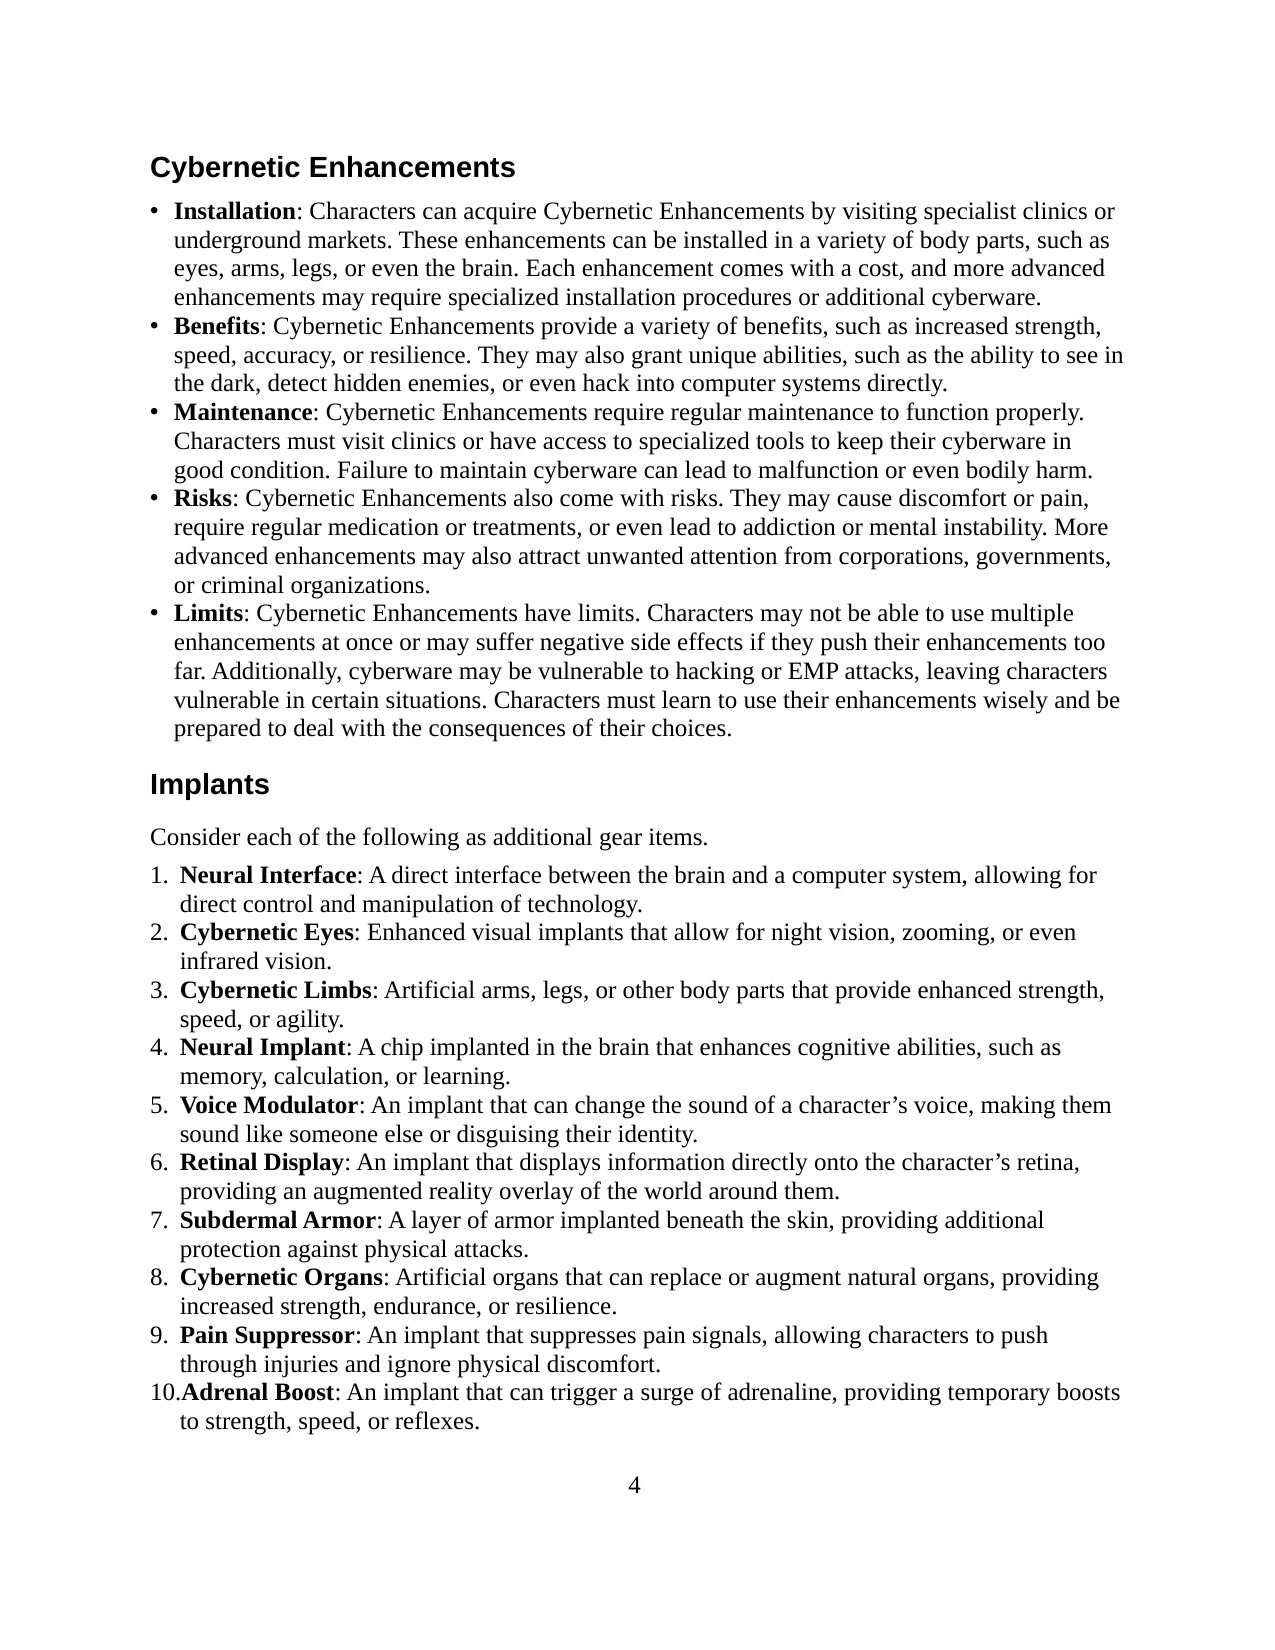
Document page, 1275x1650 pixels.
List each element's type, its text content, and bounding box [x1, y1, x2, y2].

list Voice Modulator: An implant that can change the sound of a character’s voice, making them sound like someone else or disguising their identity. [150, 1090, 1125, 1147]
text Consider each of the following as additional gear items. [150, 822, 1125, 851]
list Adrenal Boost: An implant that can trigger a surge of adrenaline, providing temporary boosts to strength, speed, or reflexes. [150, 1377, 1125, 1435]
list Retinal Display: An implant that displays information directly onto the character’s retina, providing an augmented reality overlay of the world around them. [150, 1147, 1125, 1205]
list Maintenance: Cybernetic Enhancements require regular maintenance to function properly. Characters must visit clinics or have access to specialized tools to keep their cyberware in good condition. Failure to maintain cyberware can lead to malfunction or even bodily harm. [150, 397, 1125, 483]
list Installation: Characters can acquire Cybernetic Enhancements by visiting specialist clinics or underground markets. These enhancements can be installed in a variety of body parts, such as eyes, arms, legs, or even the brain. Each enhancement comes with a cost, and more advanced enhancements may require specialized installation procedures or additional cyberware. [150, 196, 1125, 311]
list Cybernetic Eyes: Enhanced visual implants that allow for night vision, zooming, or even infrared vision. [150, 917, 1125, 975]
subtitle Cybernetic Enhancements [150, 150, 1125, 183]
list Neural Interface: A direct interface between the brain and a computer system, allowing for direct control and manipulation of technology. [150, 860, 1125, 917]
list Cybernetic Limbs: Artificial arms, legs, or other body parts that provide enhanced strength, speed, or agility. [150, 975, 1125, 1032]
list Pain Suppressor: An implant that suppresses pain signals, allowing characters to push through injuries and ignore physical discomfort. [150, 1320, 1125, 1377]
list Limits: Cybernetic Enhancements have limits. Characters may not be able to use multiple enhancements at once or may suffer negative side effects if they push their enhancements too far. Additionally, cyberware may be vulnerable to hacking or EMP attacks, leaving characters vulnerable in certain situations. Characters must learn to use their enhancements wisely and be prepared to deal with the consequences of their choices. [150, 598, 1125, 742]
list Subdermal Armor: A layer of armor implanted beneath the skin, providing additional protection against physical attacks. [150, 1205, 1125, 1262]
list Risks: Cybernetic Enhancements also come with risks. They may cause discomfort or pain, require regular medication or treatments, or even lead to addiction or mental instability. More advanced enhancements may also attract unwanted attention from corporations, governments, or criminal organizations. [150, 483, 1125, 598]
subtitle Implants [150, 767, 1125, 801]
list Benefits: Cybernetic Enhancements provide a variety of benefits, such as increased strength, speed, accuracy, or resilience. They may also grant unique abilities, such as the ability to see in the dark, detect hidden enemies, or even hack into computer systems directly. [150, 311, 1125, 397]
list Cybernetic Organs: Artificial organs that can replace or augment natural organs, providing increased strength, endurance, or resilience. [150, 1262, 1125, 1320]
list Neural Implant: A chip implanted in the brain that enhances cognitive abilities, such as memory, calculation, or learning. [150, 1032, 1125, 1090]
